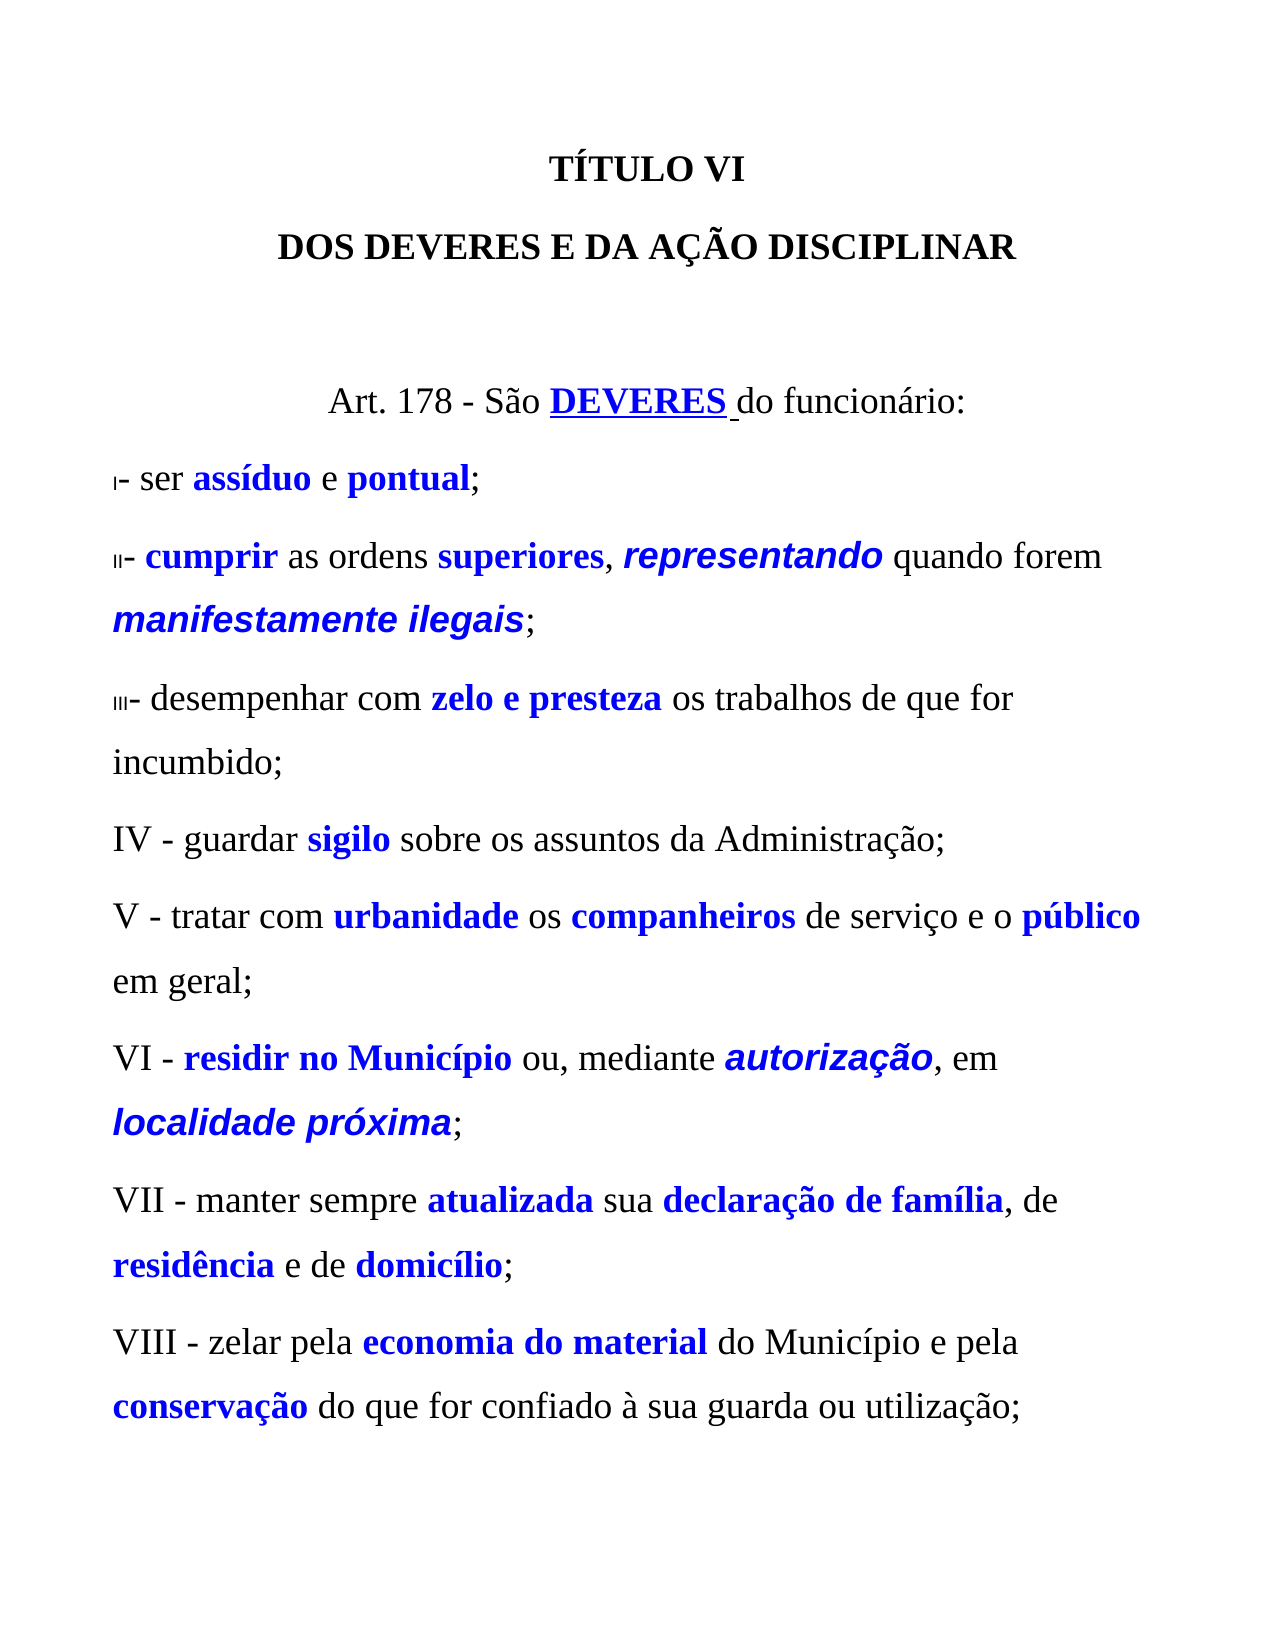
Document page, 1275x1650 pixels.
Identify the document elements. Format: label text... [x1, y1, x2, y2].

list - ser assíduo e pontual; [112, 456, 1181, 499]
text VIII - zelar pela economia do material do Município e pela conservação do que for confiado à sua guarda ou utilização; [112, 1319, 1181, 1427]
text IV - guardar sigilo sobre os assuntos da Administração; [112, 816, 1181, 859]
text V - tratar com urbanidade os companheiros de serviço e o público em geral; [112, 893, 1181, 1001]
text VI - residir no Município ou, mediante autorização, em localidade próxima; [112, 1035, 1181, 1143]
text DOS DEVERES E DA AÇÃO DISCIPLINAR [112, 224, 1181, 267]
text VII - manter sempre atualizada sua declaração de família, de residência e de domicílio; [112, 1177, 1181, 1285]
list - desempenhar com zelo e presteza os trabalhos de que for incumbido; [112, 675, 1181, 783]
list - cumprir as ordens superiores, representando quando forem manifestamente ilegais; [112, 533, 1181, 641]
text Art. 178 - São DEVERES do funcionário: [112, 378, 1181, 422]
text TÍTULO VI [112, 147, 1181, 190]
